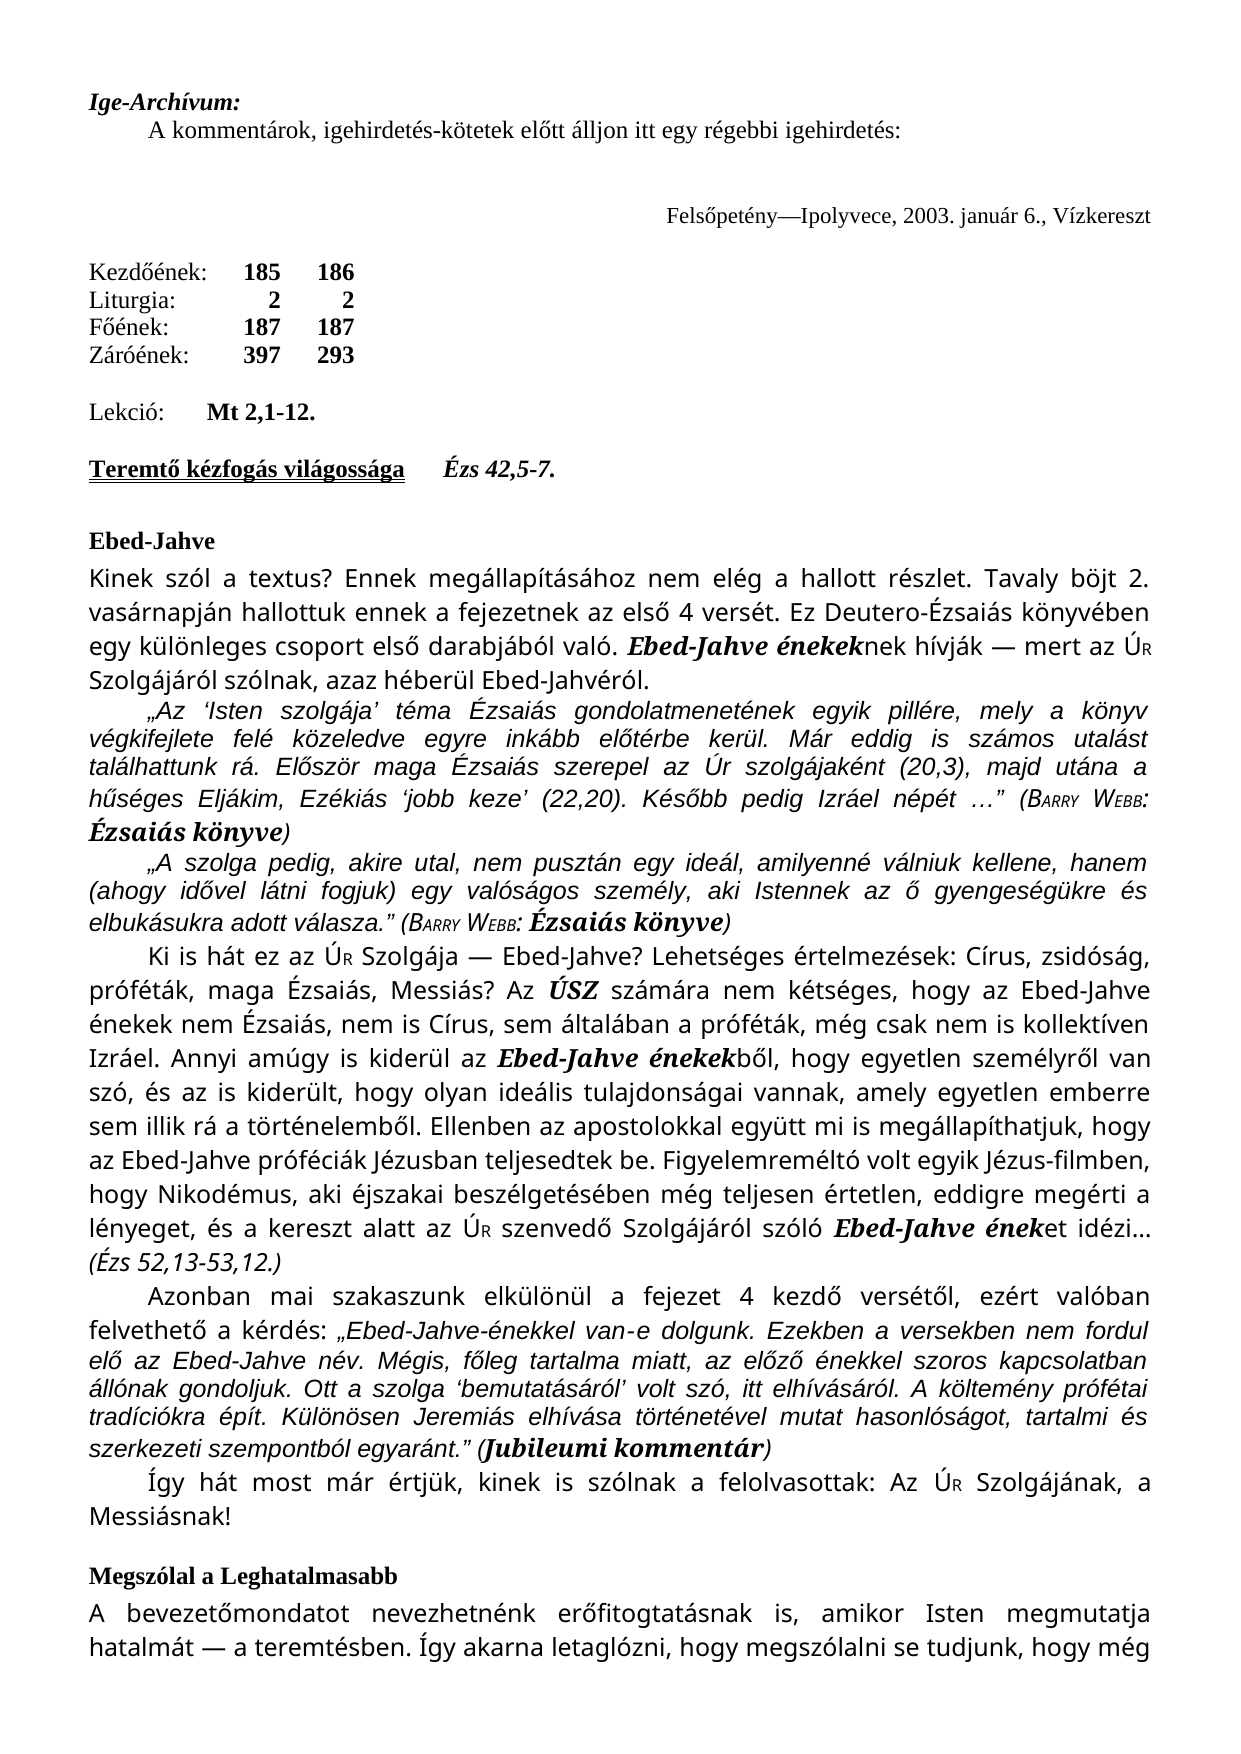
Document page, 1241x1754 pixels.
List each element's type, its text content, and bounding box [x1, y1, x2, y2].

text Főének: 187 187 [88, 313, 1152, 341]
text Záróének: 397 293 [88, 341, 1152, 369]
subtitle Megszólal a Leghatalmasabb [88, 1562, 1152, 1589]
text Liturgia: 2 2 [88, 286, 1152, 313]
text Felsőpetény―Ipolyvece, 2003. január 6., Vízkereszt [88, 203, 1152, 228]
subtitle Ebed-Jahve [88, 527, 1152, 555]
text „Az ‘Isten szolgája’ téma Ézsaiás gondolatmenetének egyik pillére, mely a könyv végkifejlete felé közeledve egyre inkább előtérbe kerül. Már eddig is számos utalást találhattunk rá. Először maga Ézsaiás szerepel az Úr szolgájaként (20,3), majd utána a hűséges Eljákim, Ezékiás ‘jobb keze’ (22,20). Később pedig Izráel népét …” (Barry Webb: Ézsaiás könyve) [88, 697, 1152, 849]
text Kezdőének: 185 186 [88, 258, 1152, 286]
text Teremtő kézfogás világossága Ézs 42,5-7. [88, 456, 1152, 483]
text „A szolga pedig, akire utal, nem pusztán egy ideál, amilyenné válniuk kellene, hanem (ahogy idővel látni fogjuk) egy valóságos személy, aki Istennek az ő gyengeségükre és elbukásukra adott válasza.” (Barry Webb: Ézsaiás könyve) [88, 849, 1152, 939]
text A bevezetőmondatot nevezhetnénk erőfitogtatásnak is, amikor Isten megmutatja hatalmát — a teremtésben. Így akarna letaglózni, hogy megszólalni se tudjunk, hogy még [88, 1596, 1152, 1663]
text Ige-Archívum: [88, 88, 1152, 116]
text A kommentárok, igehirdetés-kötetek előtt álljon itt egy régebbi igehirdetés: [88, 116, 1152, 144]
text Így hát most már értjük, kinek is szólnak a felolvasottak: Az Úr Szolgájának, a Messiásnak! [88, 1464, 1152, 1532]
text Azonban mai szakaszunk elkülönül a fejezet 4 kezdő versétől, ezért valóban felvethető a kérdés: „Ebed-Jahve-énekkel van‑e dolgunk. Ezekben a versekben nem fordul elő az Ebed-Jahve név. Mégis, főleg tartalma miatt, az előző énekkel szoros kapcsolatban állónak gondoljuk. Ott a szolga ‘bemutatásáról’ volt szó, itt elhívásáról. A költemény prófétai tradíciókra épít. Különösen Jeremiás elhívása történetével mutat hasonlóságot, tartalmi és szerkezeti szempontból egyaránt.” (Jubileumi kommentár) [88, 1278, 1152, 1464]
text Ki is hát ez az Úr Szolgája — Ebed-Jahve? Lehetséges értelmezések: Círus, zsidóság, próféták, maga Ézsaiás, Messiás? Az ÚSZ számára nem kétséges, hogy az Ebed-Jahve énekek nem Ézsaiás, nem is Círus, sem általában a próféták, még csak nem is kollektíven Izráel. Annyi amúgy is kiderül az Ebed-Jahve énekekből, hogy egyetlen személyről van szó, és az is kiderült, hogy olyan ideális tulajdonságai vannak, amely egyetlen emberre sem illik rá a történelemből. Ellenben az apostolokkal együtt mi is megállapíthatjuk, hogy az Ebed-Jahve próféciák Jézusban teljesedtek be. Figyelemreméltó volt egyik Jézus-filmben, hogy Nikodémus, aki éjszakai beszélgetésében még teljesen értetlen, eddigre megérti a lényeget, és a kereszt alatt az Úr szenvedő Szolgájáról szóló Ebed-Jahve éneket idézi… (Ézs 52,13-53,12.) [88, 939, 1152, 1278]
text Lekció: Mt 2,1-12. [88, 398, 1152, 426]
text Kinek szól a textus? Ennek megállapításához nem elég a hallott részlet. Tavaly böjt 2. vasárnapján hallottuk ennek a fejezetnek az első 4 versét. Ez Deutero-Ézsaiás könyvében egy különleges csoport első darabjából való. Ebed-Jahve énekeknek hívják — mert az Úr Szolgájáról szólnak, azaz héberül Ebed-Jahvéról. [88, 561, 1152, 697]
